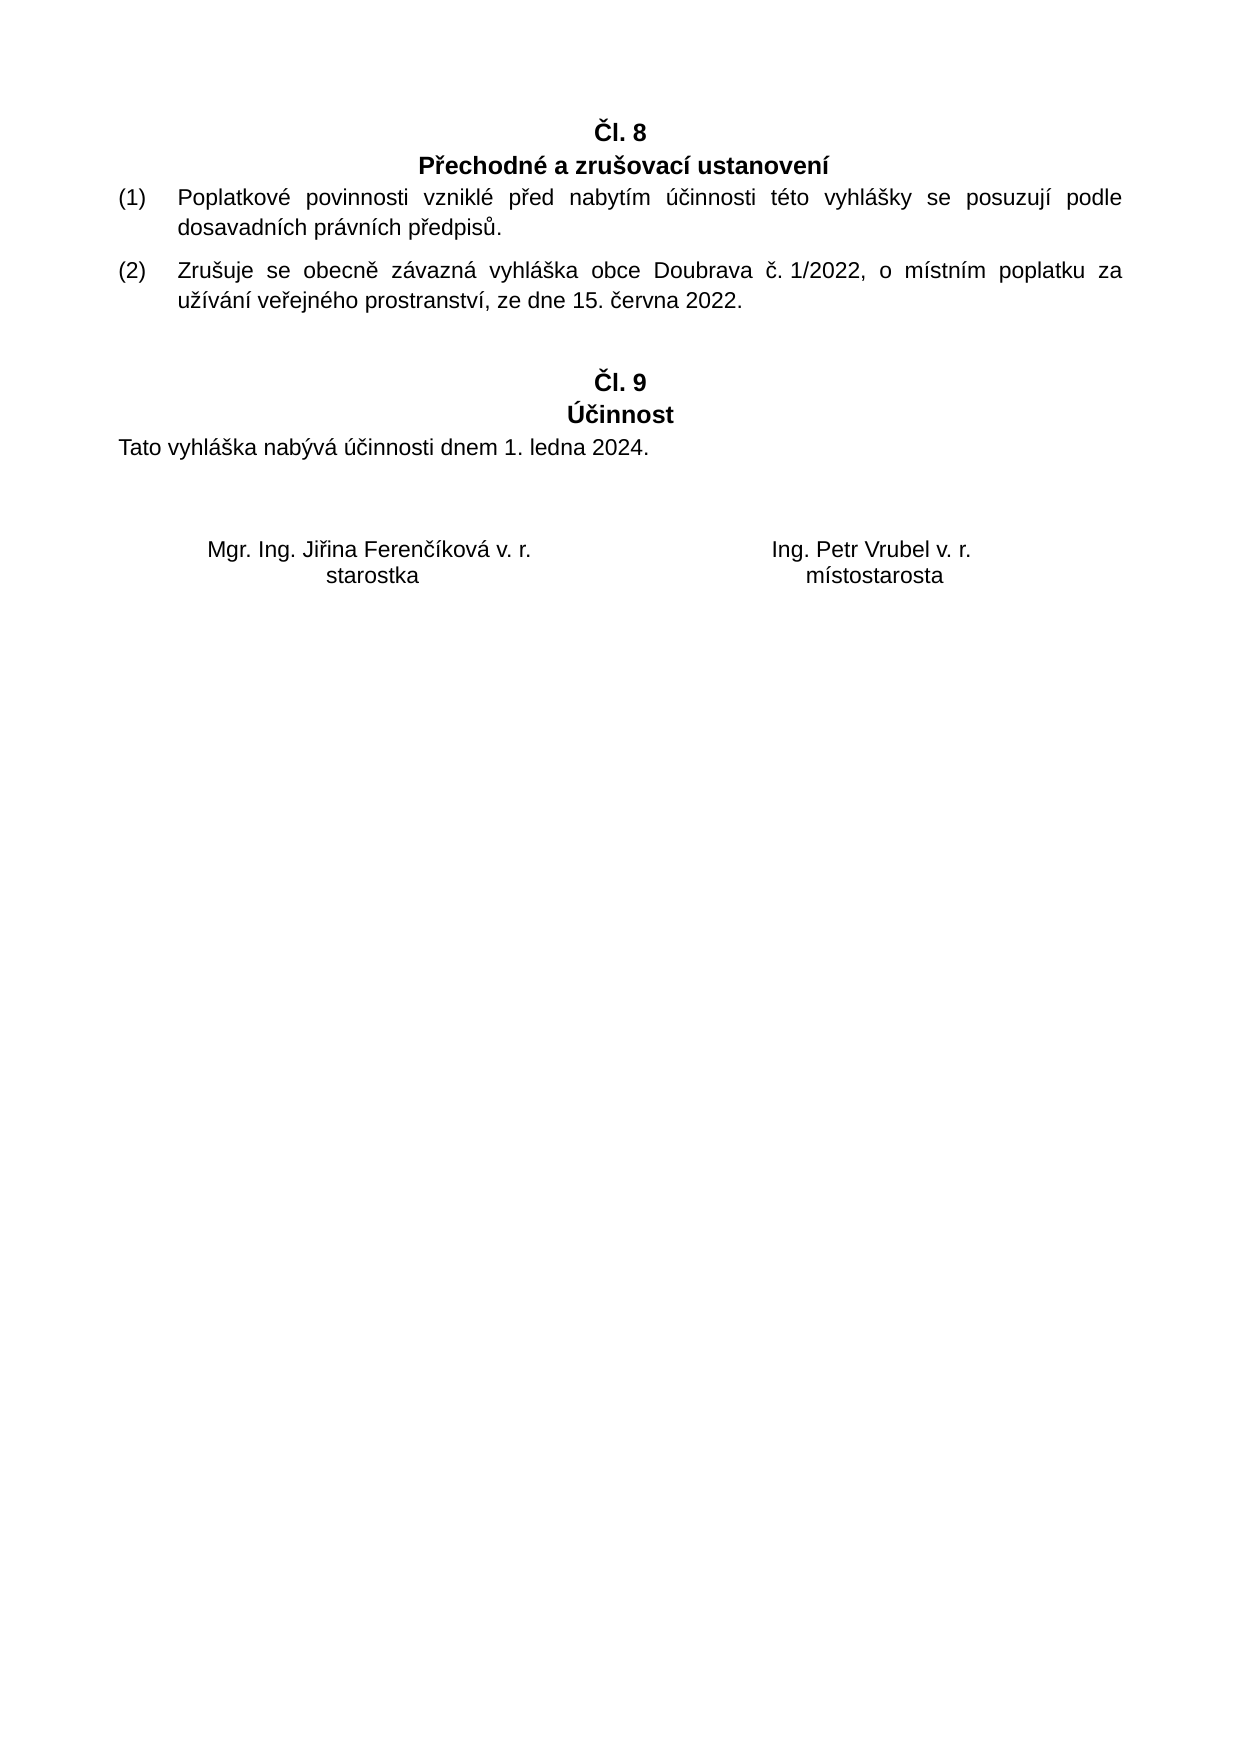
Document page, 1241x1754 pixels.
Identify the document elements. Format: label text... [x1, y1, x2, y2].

subtitle Čl. 9 Účinnost [118, 367, 1122, 429]
list Poplatkové povinnosti vzniklé před nabytím účinnosti této vyhlášky se posuzují podle dosavadních právních předpisů. [118, 184, 1122, 241]
table_header Ing. Petr Vrubel v. r. místostarosta [620, 476, 1122, 594]
list Zrušuje se obecně závazná vyhláška obce Doubrava č. 1/2022, o místním poplatku za užívání veřejného prostranství, ze dne 15. června 2022. [118, 257, 1122, 314]
table_cell [118, 594, 620, 712]
subtitle Čl. 8 Přechodné a zrušovací ustanovení [118, 118, 1122, 180]
table_header Mgr. Ing. Jiřina Ferenčíková v. r. starostka [118, 476, 620, 594]
text Tato vyhláška nabývá účinnosti dnem 1. ledna 2024. [118, 433, 1122, 460]
table_cell [620, 594, 1122, 712]
